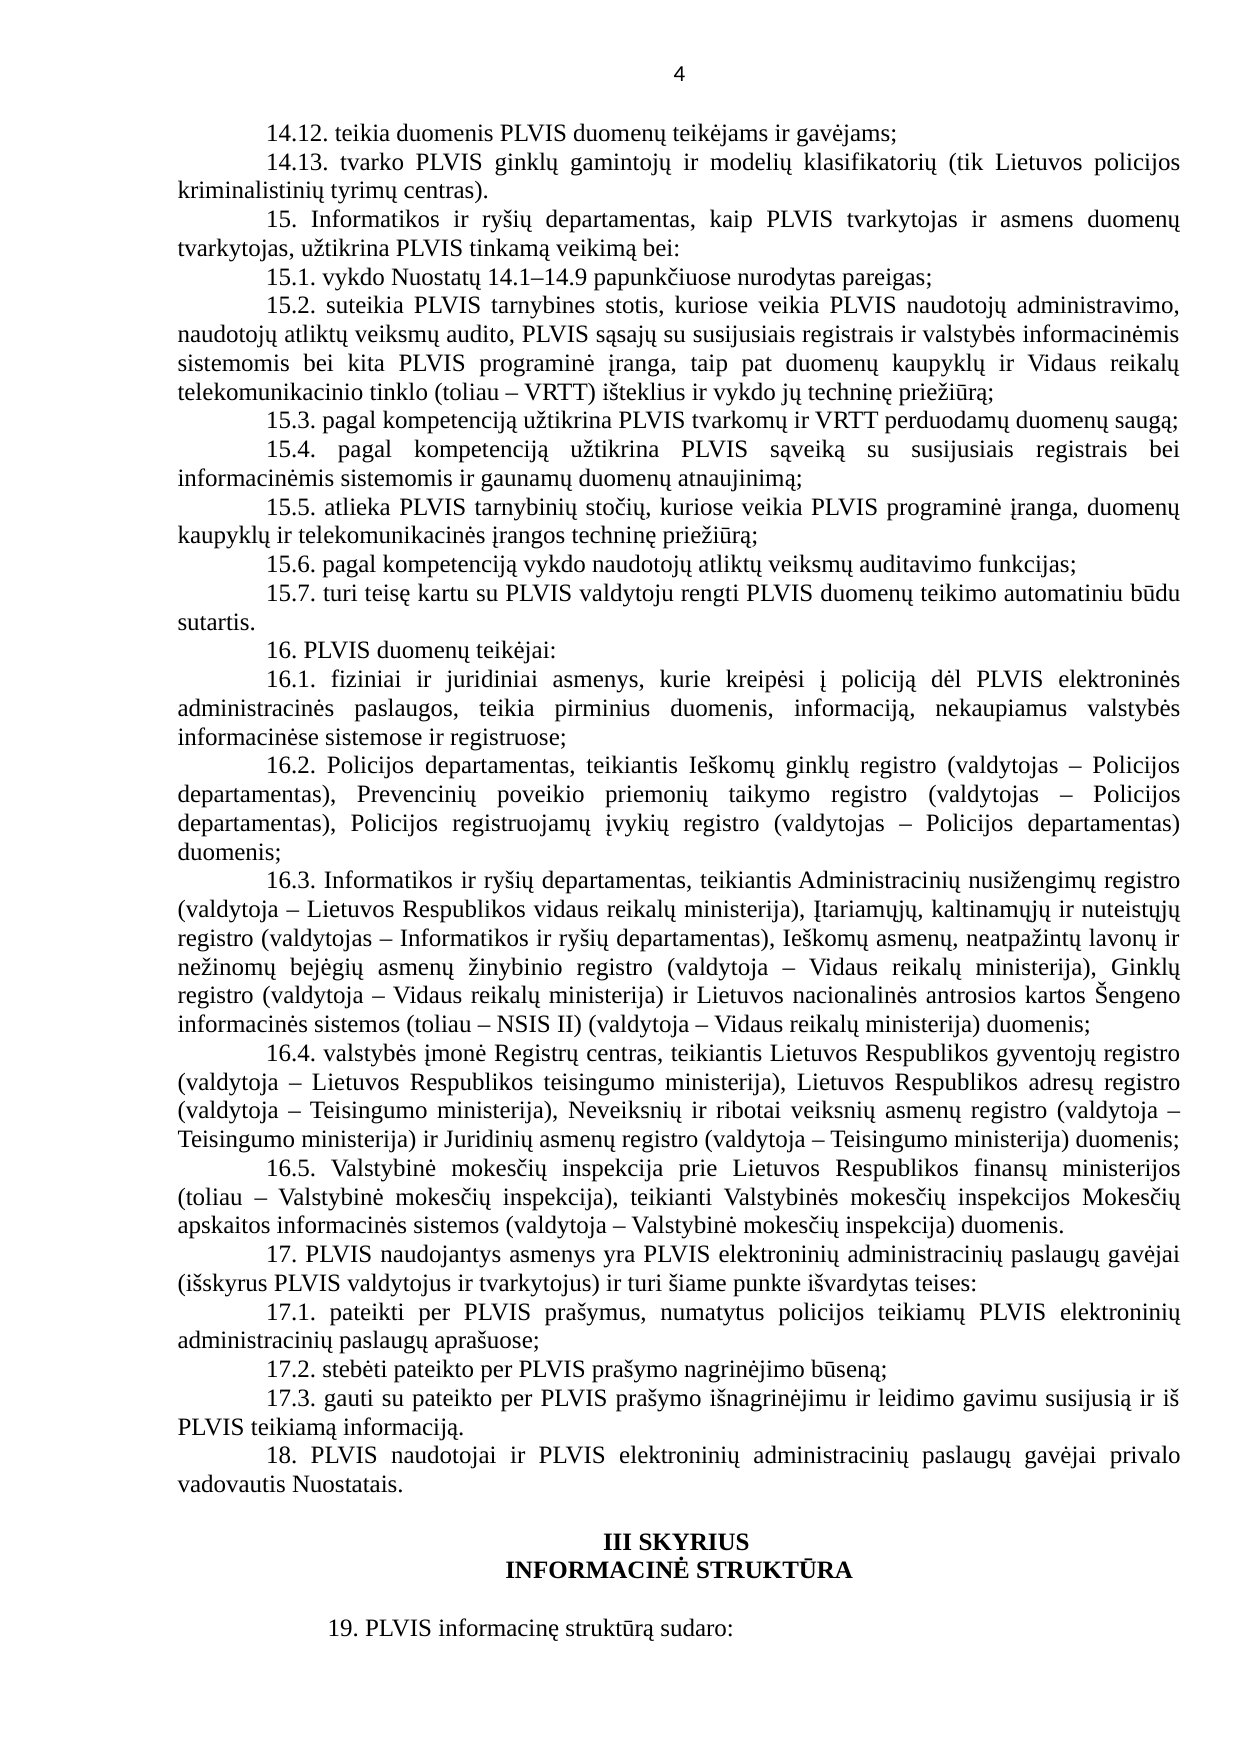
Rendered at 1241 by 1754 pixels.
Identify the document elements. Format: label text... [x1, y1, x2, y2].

text 14.12. teikia duomenis PLVIS duomenų teikėjams ir gavėjams; [177, 118, 1181, 147]
text 16.3. Informatikos ir ryšių departamentas, teikiantis Administracinių nusižengimų registro (valdytoja – Lietuvos Respublikos vidaus reikalų ministerija), Įtariamųjų, kaltinamųjų ir nuteistųjų registro (valdytojas – Informatikos ir ryšių departamentas), Ieškomų asmenų, neatpažintų lavonų ir nežinomų bejėgių asmenų žinybinio registro (valdytoja – Vidaus reikalų ministerija), Ginklų registro (valdytoja – Vidaus reikalų ministerija) ir Lietuvos nacionalinės antrosios kartos Šengeno informacinės sistemos (toliau – NSIS II) (valdytoja – Vidaus reikalų ministerija) duomenis; [177, 866, 1181, 1038]
text 15.1. vykdo Nuostatų 14.1–14.9 papunkčiuose nurodytas pareigas; [177, 262, 1181, 291]
text 15.7. turi teisę kartu su PLVIS valdytoju rengti PLVIS duomenų teikimo automatiniu būdu sutartis. [177, 578, 1181, 636]
text INFORMACINĖ STRUKTŪRA [177, 1556, 1181, 1584]
text 17.3. gauti su pateikto per PLVIS prašymo išnagrinėjimu ir leidimo gavimu susijusią ir iš PLVIS teikiamą informaciją. [177, 1383, 1181, 1441]
text 15.6. pagal kompetenciją vykdo naudotojų atliktų veiksmų auditavimo funkcijas; [177, 549, 1181, 578]
text 18. PLVIS naudotojai ir PLVIS elektroninių administracinių paslaugų gavėjai privalo vadovautis Nuostatais. [177, 1441, 1181, 1498]
text 17.1. pateikti per PLVIS prašymus, numatytus policijos teikiamų PLVIS elektroninių administracinių paslaugų aprašuose; [177, 1297, 1181, 1354]
text 16.1. fiziniai ir juridiniai asmenys, kurie kreipėsi į policiją dėl PLVIS elektroninės administracinės paslaugos, teikia pirminius duomenis, informaciją, nekaupiamus valstybės informacinėse sistemose ir registruose; [177, 664, 1181, 751]
text 16. PLVIS duomenų teikėjai: [177, 636, 1181, 664]
text 15.3. pagal kompetenciją užtikrina PLVIS tvarkomų ir VRTT perduodamų duomenų saugą; [177, 406, 1181, 434]
text 19. PLVIS informacinę struktūrą sudaro: [177, 1613, 1181, 1642]
text 17. PLVIS naudojantys asmenys yra PLVIS elektroninių administracinių paslaugų gavėjai (išskyrus PLVIS valdytojus ir tvarkytojus) ir turi šiame punkte išvardytas teises: [177, 1239, 1181, 1297]
text III skyrius [177, 1527, 1181, 1556]
text 16.2. Policijos departamentas, teikiantis Ieškomų ginklų registro (valdytojas – Policijos departamentas), Prevencinių poveikio priemonių taikymo registro (valdytojas – Policijos departamentas), Policijos registruojamų įvykių registro (valdytojas – Policijos departamentas) duomenis; [177, 751, 1181, 866]
text 15.4. pagal kompetenciją užtikrina PLVIS sąveiką su susijusiais registrais bei informacinėmis sistemomis ir gaunamų duomenų atnaujinimą; [177, 434, 1181, 492]
text 15.2. suteikia PLVIS tarnybines stotis, kuriose veikia PLVIS naudotojų administravimo, naudotojų atliktų veiksmų audito, PLVIS sąsajų su susijusiais registrais ir valstybės informacinėmis sistemomis bei kita PLVIS programinė įranga, taip pat duomenų kaupyklų ir Vidaus reikalų telekomunikacinio tinklo (toliau – VRTT) išteklius ir vykdo jų techninę priežiūrą; [177, 291, 1181, 406]
text 16.5. Valstybinė mokesčių inspekcija prie Lietuvos Respublikos finansų ministerijos (toliau – Valstybinė mokesčių inspekcija), teikianti Valstybinės mokesčių inspekcijos Mokesčių apskaitos informacinės sistemos (valdytoja – Valstybinė mokesčių inspekcija) duomenis. [177, 1153, 1181, 1239]
text 14.13. tvarko PLVIS ginklų gamintojų ir modelių klasifikatorių (tik Lietuvos policijos kriminalistinių tyrimų centras). [177, 147, 1181, 204]
text 15.5. atlieka PLVIS tarnybinių stočių, kuriose veikia PLVIS programinė įranga, duomenų kaupyklų ir telekomunikacinės įrangos techninę priežiūrą; [177, 492, 1181, 549]
text 16.4. valstybės įmonė Registrų centras, teikiantis Lietuvos Respublikos gyventojų registro (valdytoja – Lietuvos Respublikos teisingumo ministerija), Lietuvos Respublikos adresų registro (valdytoja – Teisingumo ministerija), Neveiksnių ir ribotai veiksnių asmenų registro (valdytoja – Teisingumo ministerija) ir Juridinių asmenų registro (valdytoja – Teisingumo ministerija) duomenis; [177, 1038, 1181, 1153]
text 17.2. stebėti pateikto per PLVIS prašymo nagrinėjimo būseną; [177, 1354, 1181, 1383]
text 15. Informatikos ir ryšių departamentas, kaip PLVIS tvarkytojas ir asmens duomenų tvarkytojas, užtikrina PLVIS tinkamą veikimą bei: [177, 204, 1181, 262]
